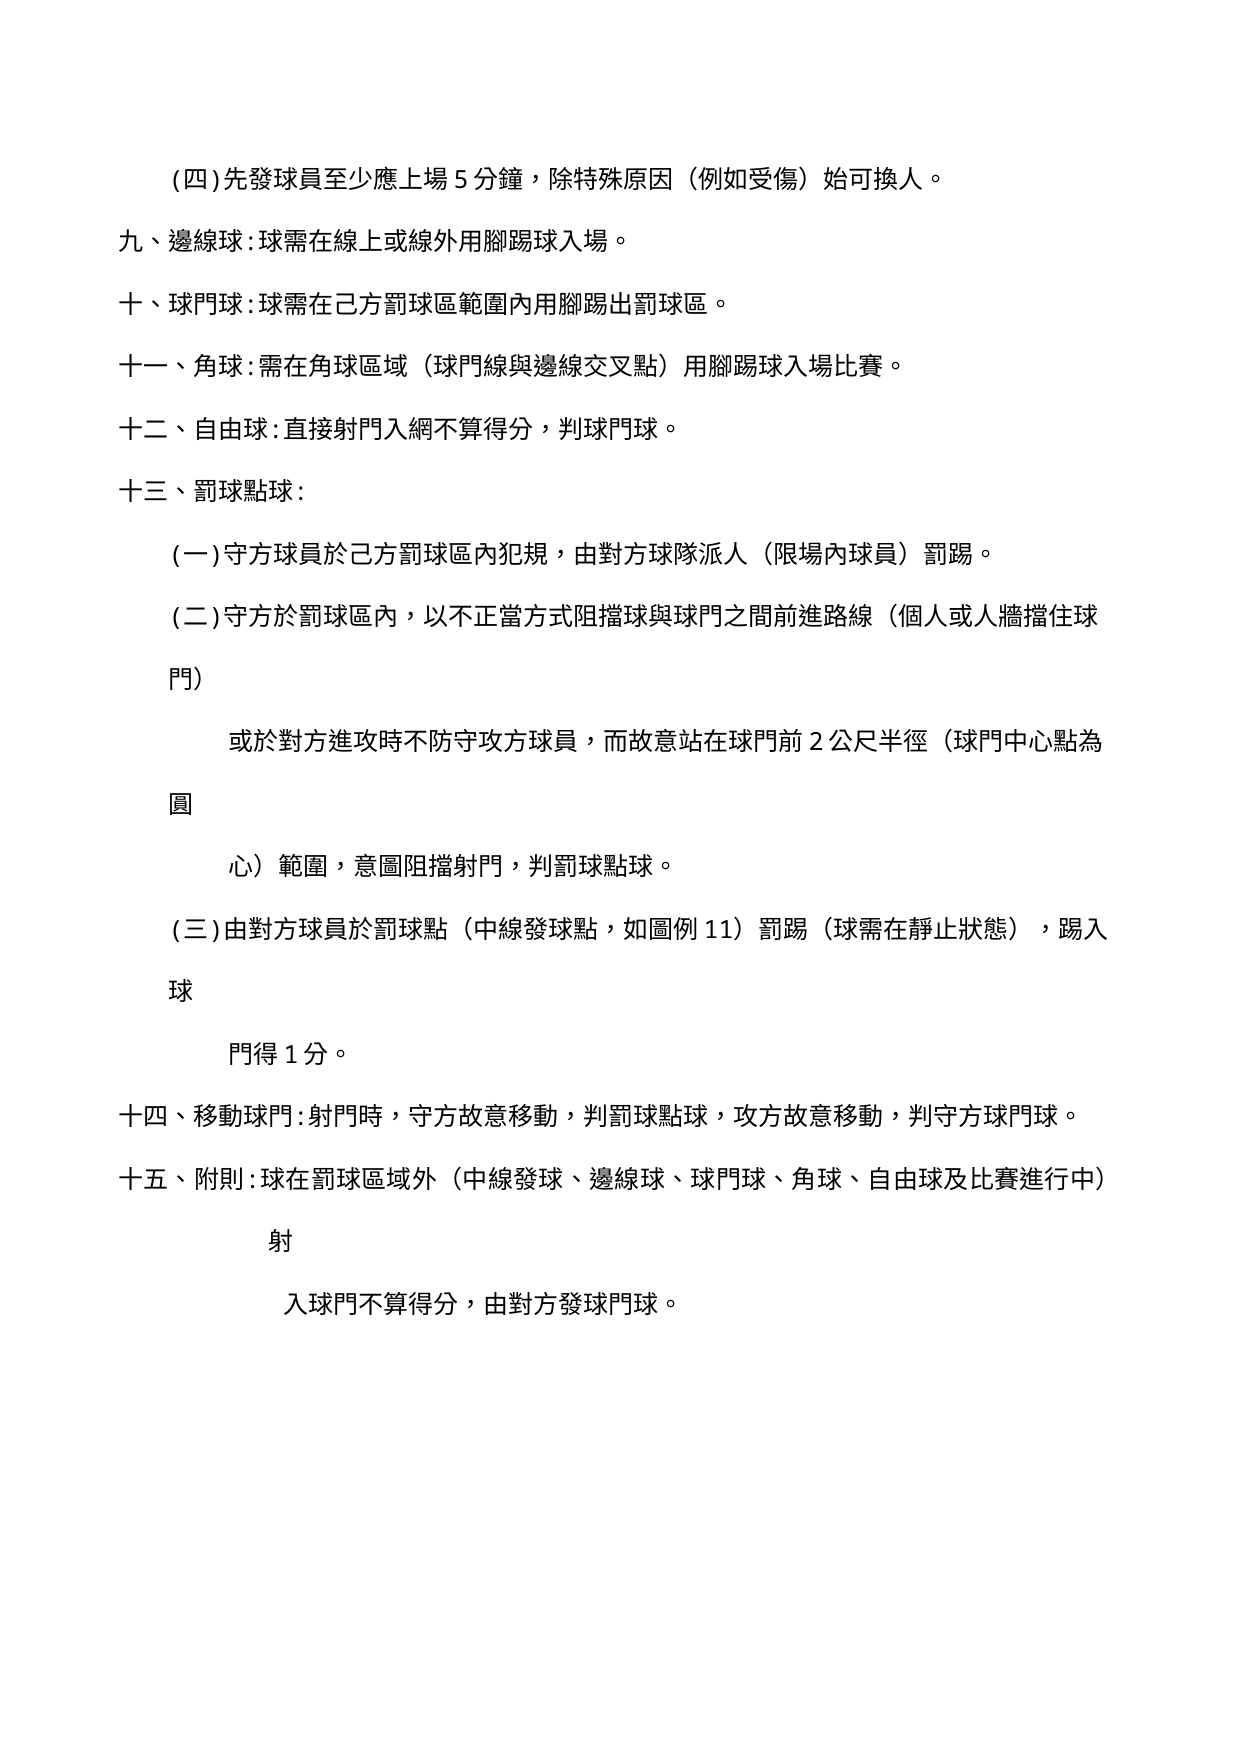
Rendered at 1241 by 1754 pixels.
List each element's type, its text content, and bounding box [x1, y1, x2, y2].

text (三)由對方球員於罰球點（中線發球點，如圖例11）罰踢（球需在靜止狀態），踢入球 [168, 886, 1122, 1011]
text 入球門不算得分，由對方發球門球。 [118, 1261, 1122, 1323]
text (四)先發球員至少應上場5分鐘，除特殊原因（例如受傷）始可換人。 [168, 136, 1122, 198]
text 十一、角球:需在角球區域（球門線與邊線交叉點）用腳踢球入場比賽。 [118, 323, 1122, 386]
text (二)守方於罰球區內，以不正當方式阻擋球與球門之間前進路線（個人或人牆擋住球門） [168, 573, 1122, 698]
text 或於對方進攻時不防守攻方球員，而故意站在球門前2公尺半徑（球門中心點為圓 [168, 698, 1122, 823]
text 門得1分。 [168, 1011, 1122, 1073]
text 十三、罰球點球: [118, 448, 1122, 511]
text 十四、移動球門:射門時，守方故意移動，判罰球點球，攻方故意移動，判守方球門球。 [118, 1073, 1122, 1136]
text 九、邊線球:球需在線上或線外用腳踢球入場。 [118, 198, 1122, 261]
text 十、球門球:球需在己方罰球區範圍內用腳踢出罰球區。 [118, 261, 1122, 323]
text 心）範圍，意圖阻擋射門，判罰球點球。 [168, 823, 1122, 886]
text 十五、附則:球在罰球區域外（中線發球、邊線球、球門球、角球、自由球及比賽進行中）射 [118, 1136, 1122, 1261]
text (一)守方球員於己方罰球區內犯規，由對方球隊派人（限場內球員）罰踢。 [168, 511, 1122, 573]
text 十二、自由球:直接射門入網不算得分，判球門球。 [118, 386, 1122, 448]
